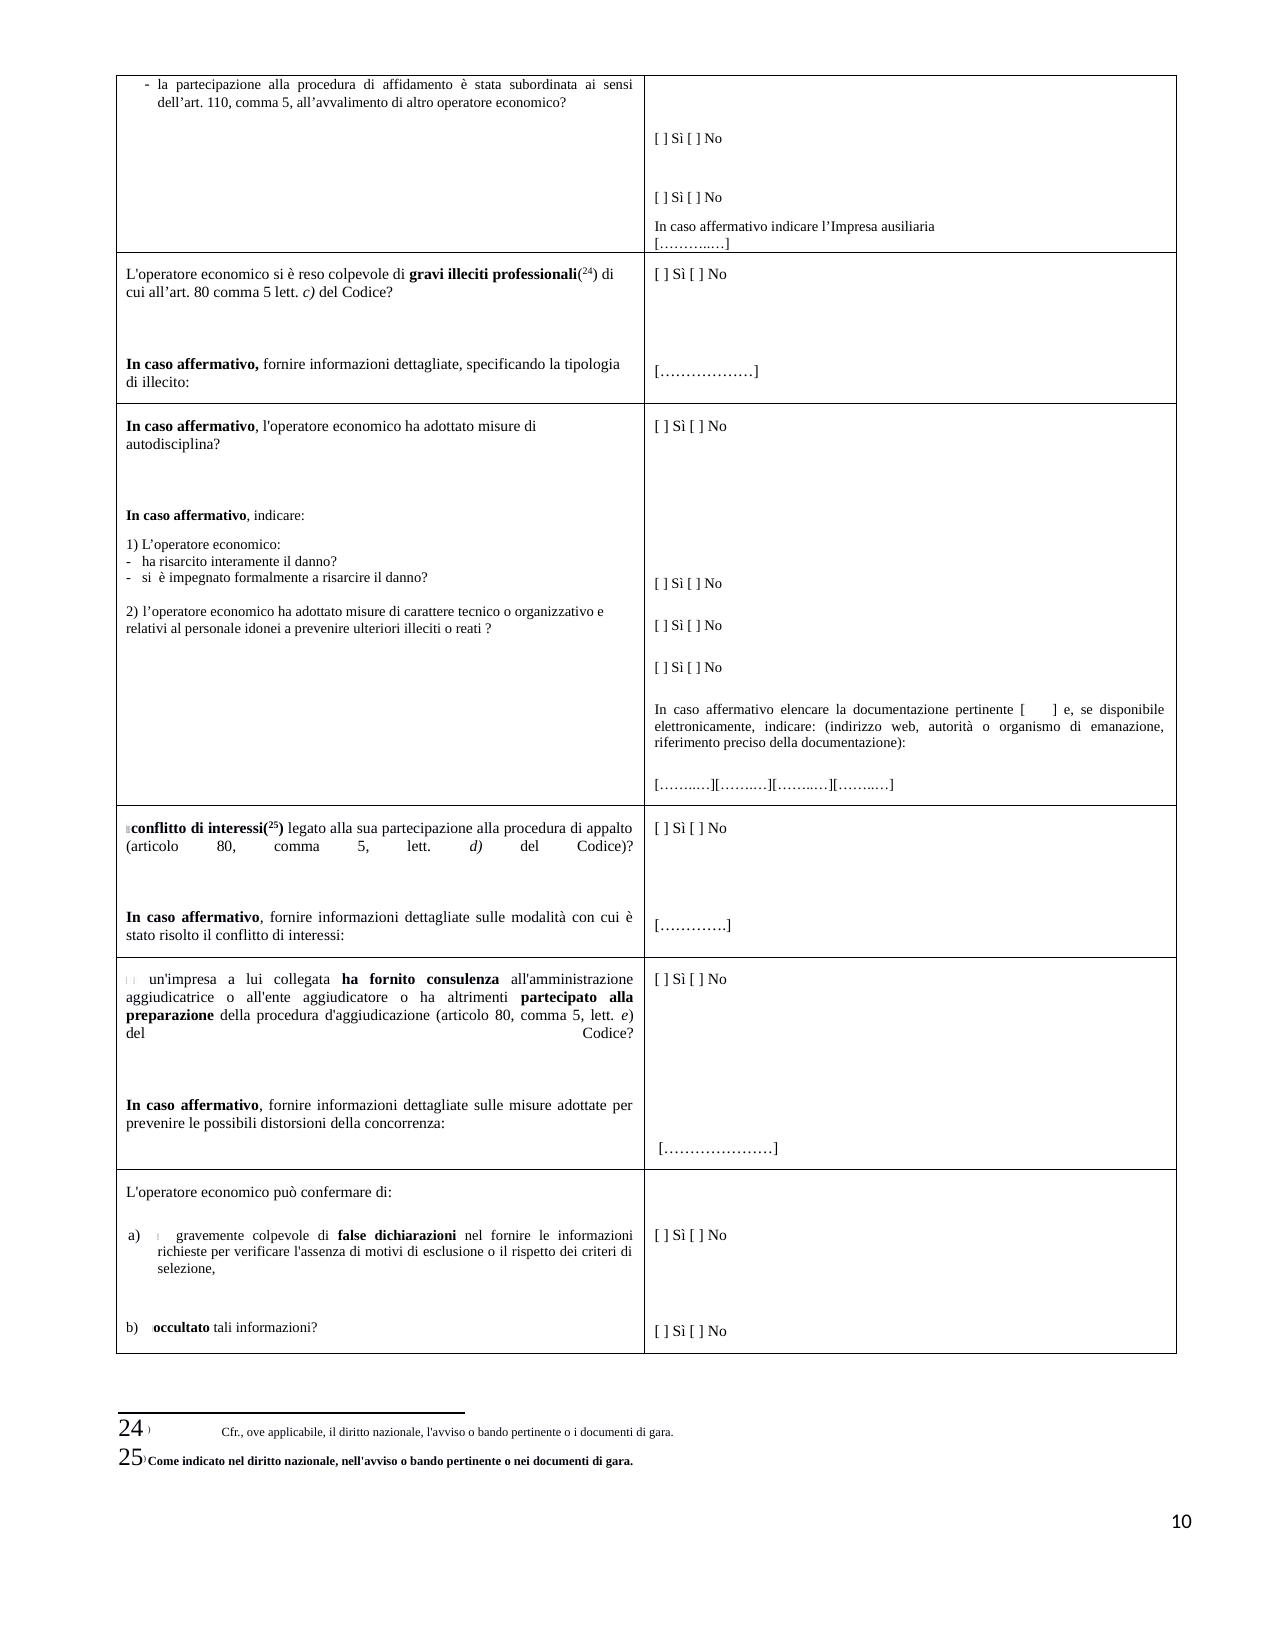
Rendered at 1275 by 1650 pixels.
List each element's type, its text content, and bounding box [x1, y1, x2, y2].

table_cell la partecipazione alla procedura di affidamento è stata subordinata ai sensi dell’art. 110, comma 5, all’avvalimento di altro operatore economico? [117, 76, 644, 252]
table_cell [ ] Sì [ ] No […………………] [645, 958, 1176, 1169]
table_cell L'operatore economico è a conoscenza di qualsiasi conflitto di interessi() legato alla sua partecipazione alla procedura di appalto (articolo 80, comma 5, lett. d) del Codice)? In caso affermativo, fornire informazioni dettagliate sulle modalità con cui è stato risolto il conflitto di interessi: [117, 806, 644, 957]
table_cell [ ] Sì [ ] No [………………] [645, 253, 1176, 403]
table_cell [ ] Sì [ ] No [ ] Sì [ ] No [645, 1170, 1176, 1352]
table_cell [ ] Sì [ ] No [………….] [645, 806, 1176, 957]
table_cell [ ] Sì [ ] No [ ] Sì [ ] No [ ] Sì [ ] No [ ] Sì [ ] No In caso affermativo elencare la documentazione pertinente [ ] e, se disponibile elettronicamente, indicare: (indirizzo web, autorità o organismo di emanazione, riferimento preciso della documentazione): [……..…][…….…][……..…][……..…] [645, 404, 1176, 805]
table_cell L'operatore economico può confermare di: non essersi reso gravemente colpevole di false dichiarazioni nel fornire le informazioni richieste per verificare l'assenza di motivi di esclusione o il rispetto dei criteri di selezione, b) non avere occultato tali informazioni? [117, 1170, 644, 1352]
table_cell In caso affermativo, l'operatore economico ha adottato misure di autodisciplina? In caso affermativo, indicare: 1) L’operatore economico: - ha risarcito interamente il danno? - si è impegnato formalmente a risarcire il danno? 2) l’operatore economico ha adottato misure di carattere tecnico o organizzativo e relativi al personale idonei a prevenire ulteriori illeciti o reati ? [117, 404, 644, 805]
table_cell [ ] Sì [ ] No [ ] Sì [ ] No In caso affermativo indicare l’Impresa ausiliaria [………..…] [645, 76, 1176, 252]
table_cell L'operatore economico si è reso colpevole di gravi illeciti professionali() di cui all’art. 80 comma 5 lett. c) del Codice? In caso affermativo, fornire informazioni dettagliate, specificando la tipologia di illecito: [117, 253, 644, 403]
table_cell L'operatore economico o un'impresa a lui collegata ha fornito consulenza all'amministrazione aggiudicatrice o all'ente aggiudicatore o ha altrimenti partecipato alla preparazione della procedura d'aggiudicazione (articolo 80, comma 5, lett. e) del Codice? In caso affermativo, fornire informazioni dettagliate sulle misure adottate per prevenire le possibili distorsioni della concorrenza: [117, 958, 644, 1169]
